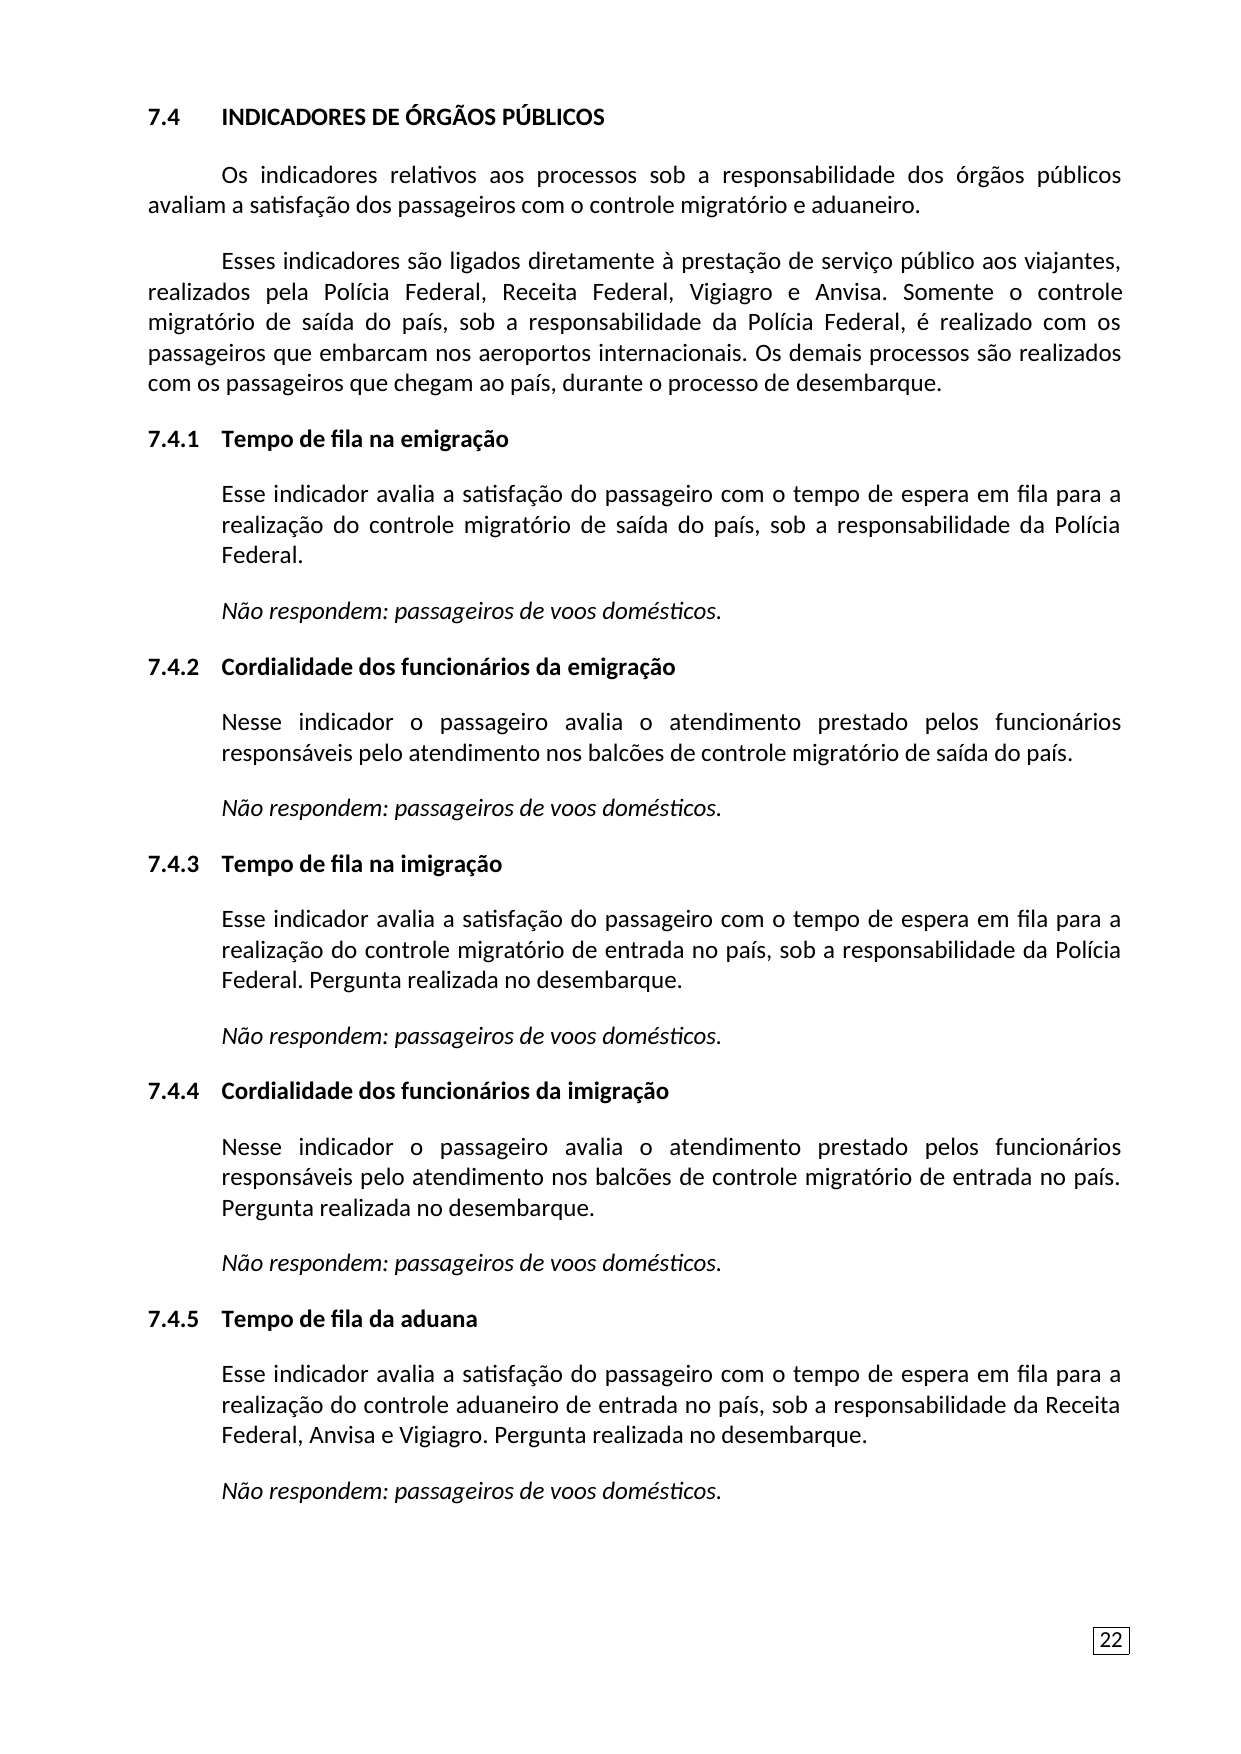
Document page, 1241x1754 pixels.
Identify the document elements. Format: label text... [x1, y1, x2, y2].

text Não respondem: passageiros de voos domésticos. [221, 1247, 1165, 1278]
text Não respondem: passageiros de voos domésticos. [221, 1020, 1165, 1050]
text Esse indicador avalia a satisfação do passageiro com o tempo de espera em fila para a realização do controle migratório de entrada no país, sob a responsabilidade da Polícia Federal. Pergunta realizada no desembarque. [221, 903, 1123, 995]
text Esses indicadores são ligados diretamente à prestação de serviço público aos viajantes, realizados pela Polícia Federal, Receita Federal, Vigiagro e Anvisa. Somente o controle migratório de saída do país, sob a responsabilidade da Polícia Federal, é realizado com os passageiros que embarcam nos aeroportos internacionais. Os demais processos são realizados com os passageiros que chegam ao país, durante o processo de desembarque. [148, 245, 1123, 398]
subtitle Tempo de fila na imigração [148, 848, 1165, 878]
text Não respondem: passageiros de voos domésticos. [221, 595, 1165, 626]
subtitle Cordialidade dos funcionários da imigração [148, 1076, 1165, 1106]
text Nesse indicador o passageiro avalia o atendimento prestado pelos funcionários responsáveis pelo atendimento nos balcões de controle migratório de saída do país. [221, 706, 1122, 767]
text Os indicadores relativos aos processos sob a responsabilidade dos órgãos públicos avaliam a satisfação dos passageiros com o controle migratório e aduaneiro. [148, 159, 1122, 220]
text Não respondem: passageiros de voos domésticos. [221, 1475, 1165, 1506]
subtitle Cordialidade dos funcionários da emigração [148, 651, 1165, 681]
text Não respondem: passageiros de voos domésticos. [221, 792, 1165, 823]
subtitle INDICADORES DE ÓRGÃOS PÚBLICOS [148, 101, 1165, 132]
subtitle Tempo de fila na emigração [148, 423, 1165, 453]
text Nesse indicador o passageiro avalia o atendimento prestado pelos funcionários responsáveis pelo atendimento nos balcões de controle migratório de entrada no país. Pergunta realizada no desembarque. [221, 1131, 1123, 1223]
text Esse indicador avalia a satisfação do passageiro com o tempo de espera em fila para a realização do controle migratório de saída do país, sob a responsabilidade da Polícia Federal. [221, 478, 1123, 570]
text Esse indicador avalia a satisfação do passageiro com o tempo de espera em fila para a realização do controle aduaneiro de entrada no país, sob a responsabilidade da Receita Federal, Anvisa e Vigiagro. Pergunta realizada no desembarque. [221, 1359, 1123, 1450]
subtitle Tempo de fila da aduana [148, 1303, 1165, 1333]
